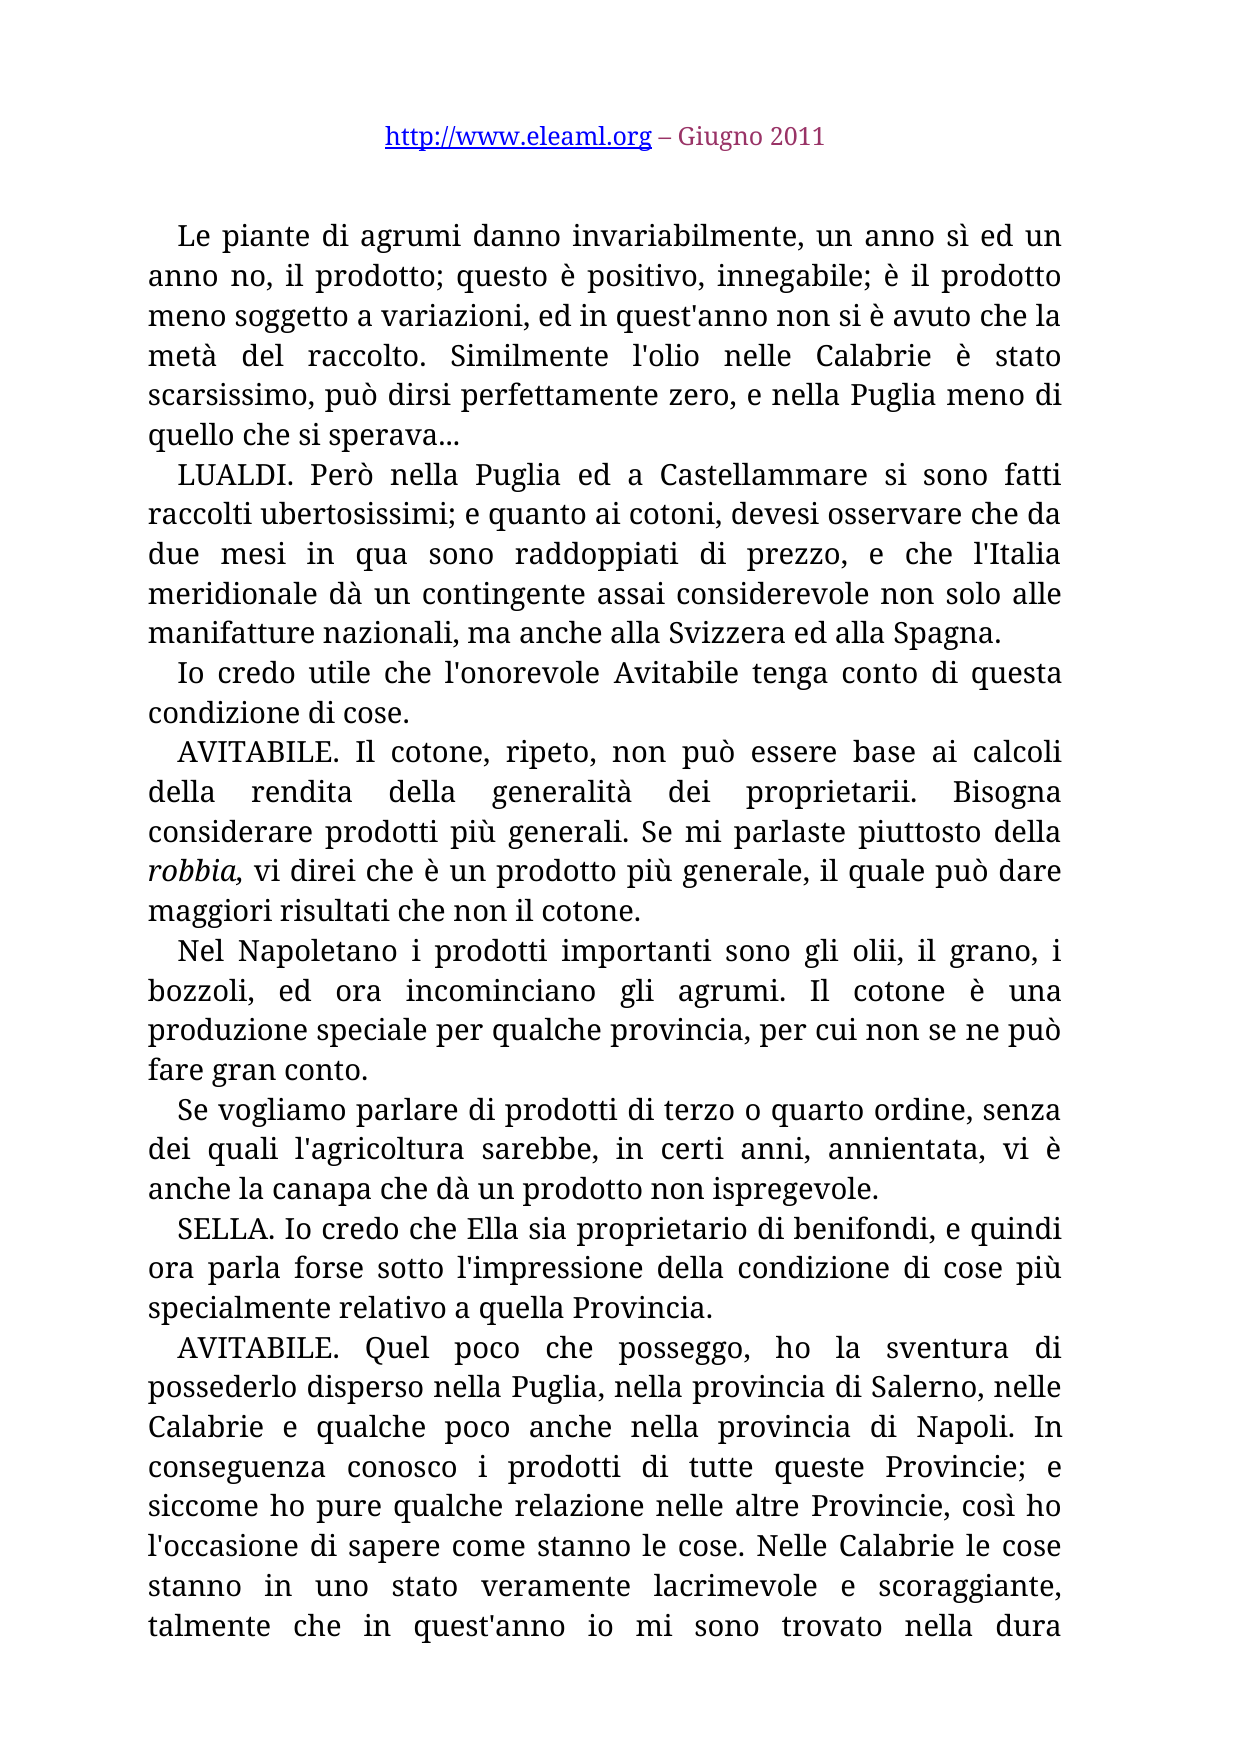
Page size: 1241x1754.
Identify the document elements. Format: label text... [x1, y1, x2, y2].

text AVITABILE. Quel poco che posseggo, ho la sventura di possederlo disperso nella Puglia, nella provincia di Salerno, nelle Calabrie e qualche poco anche nella provincia di Napoli. In conseguenza conosco i prodotti di tutte queste Provincie; e siccome ho pure qualche relazione nelle altre Provincie, così ho l'occasione di sapere come stanno le cose. Nelle Calabrie le cose stanno in uno stato veramente lacrimevole e scoraggiante, talmente che in quest'anno io mi sono trovato nella dura [148, 1327, 1063, 1644]
text AVITABILE. Il cotone, ripeto, non può essere base ai calcoli della rendita della generalità dei proprietarii. Bisogna considerare prodotti più generali. Se mi parlaste piuttosto della robbia, vi direi che è un prodotto più generale, il quale può dare maggiori risultati che non il cotone. [148, 732, 1063, 930]
text SELLA. Io credo che Ella sia proprietario di benifondi, e quindi ora parla forse sotto l'impressione della condizione di cose più specialmente relativo a quella Provincia. [148, 1208, 1063, 1327]
text Io credo utile che l'onorevole Avitabile tenga conto di questa condizione di cose. [148, 652, 1063, 732]
text Nel Napoletano i prodotti importanti sono gli olii, il grano, i bozzoli, ed ora incominciano gli agrumi. Il cotone è una produzione speciale per qualche provincia, per cui non se ne può fare gran conto. [148, 930, 1063, 1089]
text Se vogliamo parlare di prodotti di terzo o quarto ordine, senza dei quali l'agricoltura sarebbe, in certi anni, annientata, vi è anche la canapa che dà un prodotto non ispregevole. [148, 1089, 1063, 1208]
text LUALDI. Però nella Puglia ed a Castellammare si sono fatti raccolti ubertosissimi; e quanto ai cotoni, devesi osservare che da due mesi in qua sono raddoppiati di prezzo, e che l'Italia meridionale dà un contingente assai considerevole non solo alle manifatture nazionali, ma anche alla Svizzera ed alla Spagna. [148, 454, 1063, 652]
text Le piante di agrumi danno invariabilmente, un anno sì ed un anno no, il prodotto; questo è positivo, innegabile; è il prodotto meno soggetto a variazioni, ed in quest'anno non si è avuto che la metà del raccolto. Similmente l'olio nelle Calabrie è stato scarsissimo, può dirsi perfettamente zero, e nella Puglia meno di quello che si sperava... [148, 216, 1063, 454]
